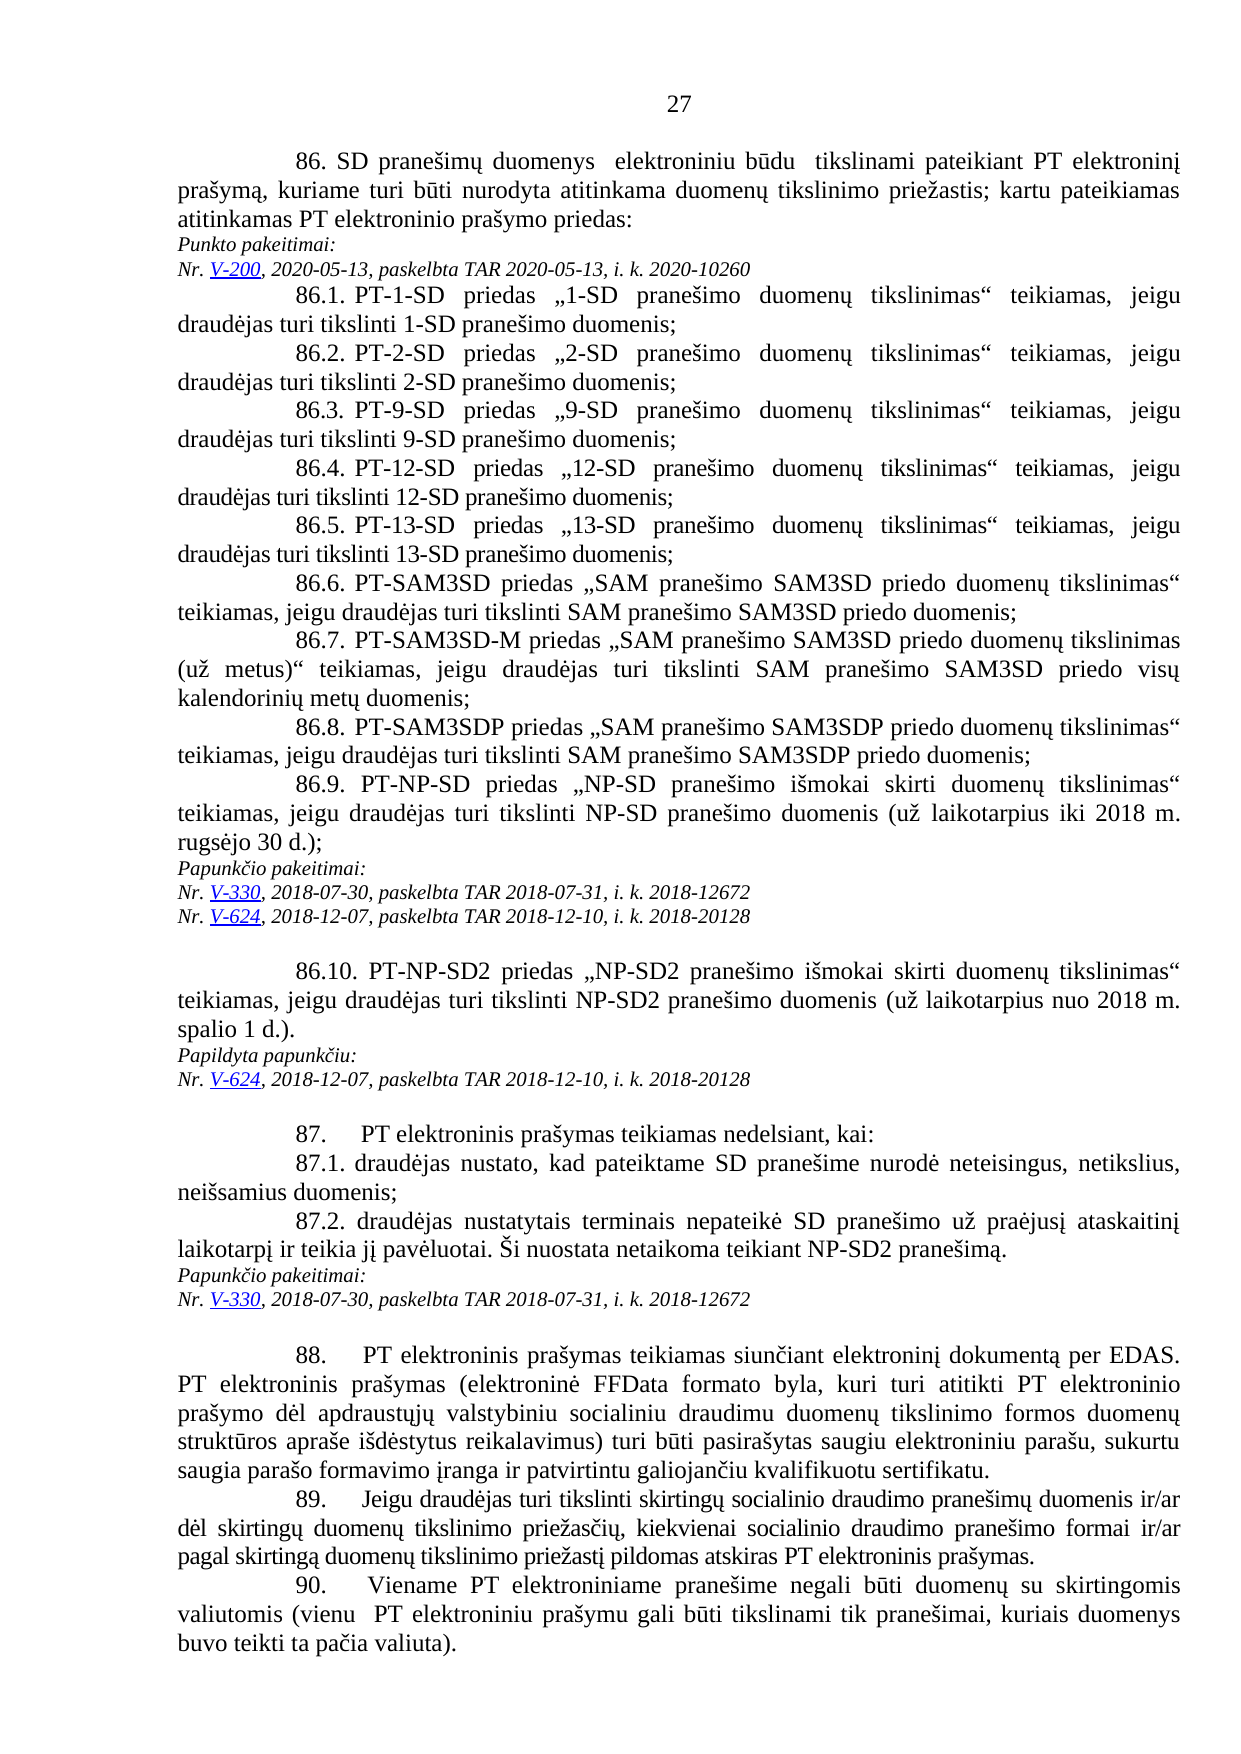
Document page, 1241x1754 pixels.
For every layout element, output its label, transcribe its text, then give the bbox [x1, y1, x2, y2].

text Papildyta papunkčiu: [177, 1043, 1181, 1067]
text 86.6. PT-SAM3SD priedas „SAM pranešimo SAM3SD priedo duomenų tikslinimas“ teikiamas, jeigu draudėjas turi tikslinti SAM pranešimo SAM3SD priedo duomenis; [177, 568, 1181, 626]
text Nr. V-330, 2018-07-30, paskelbta TAR 2018-07-31, i. k. 2018-12672 [177, 1287, 1181, 1311]
text 88. PT elektroninis prašymas teikiamas siunčiant elektroninį dokumentą per EDAS. PT elektroninis prašymas (elektroninė FFData formato byla, kuri turi atitikti PT elektroninio prašymo dėl apdraustųjų valstybiniu socialiniu draudimu duomenų tikslinimo formos duomenų struktūros apraše išdėstytus reikalavimus) turi būti pasirašytas saugiu elektroniniu parašu, sukurtu saugia parašo formavimo įranga ir patvirtintu galiojančiu kvalifikuotu sertifikatu. [177, 1340, 1181, 1484]
text 90. Viename PT elektroniniame pranešime negali būti duomenų su skirtingomis valiutomis (vienu PT elektroniniu prašymu gali būti tikslinami tik pranešimai, kuriais duomenys buvo teikti ta pačia valiuta). [177, 1570, 1181, 1656]
text 86.4. PT-12-SD priedas „12-SD pranešimo duomenų tikslinimas“ teikiamas, jeigu draudėjas turi tikslinti 12-SD pranešimo duomenis; [177, 453, 1181, 511]
text 87.1. draudėjas nustato, kad pateiktame SD pranešime nurodė neteisingus, netikslius, neišsamius duomenis; [177, 1148, 1181, 1206]
text Papunkčio pakeitimai: [177, 856, 1181, 879]
text Papunkčio pakeitimai: [177, 1263, 1181, 1287]
text 86.3. PT-9-SD priedas „9-SD pranešimo duomenų tikslinimas“ teikiamas, jeigu draudėjas turi tikslinti 9-SD pranešimo duomenis; [177, 396, 1181, 453]
text 86.10. PT-NP-SD2 priedas „NP-SD2 pranešimo išmokai skirti duomenų tikslinimas“ teikiamas, jeigu draudėjas turi tikslinti NP-SD2 pranešimo duomenis (už laikotarpius nuo 2018 m. spalio 1 d.). [177, 956, 1181, 1043]
text Punkto pakeitimai: [177, 232, 1181, 256]
text 86.8. PT-SAM3SDP priedas „SAM pranešimo SAM3SDP priedo duomenų tikslinimas“ teikiamas, jeigu draudėjas turi tikslinti SAM pranešimo SAM3SDP priedo duomenis; [177, 712, 1181, 769]
text 86.1. PT-1-SD priedas „1-SD pranešimo duomenų tikslinimas“ teikiamas, jeigu draudėjas turi tikslinti 1-SD pranešimo duomenis; [177, 281, 1181, 338]
text 87.2. draudėjas nustatytais terminais nepateikė SD pranešimo už praėjusį ataskaitinį laikotarpį ir teikia jį pavėluotai. Ši nuostata netaikoma teikiant NP-SD2 pranešimą. [177, 1206, 1181, 1263]
text Nr. V-624, 2018-12-07, paskelbta TAR 2018-12-10, i. k. 2018-20128 [177, 1067, 1181, 1091]
text 86. SD pranešimų duomenys elektroniniu būdu tikslinami pateikiant PT elektroninį prašymą, kuriame turi būti nurodyta atitinkama duomenų tikslinimo priežastis; kartu pateikiamas atitinkamas PT elektroninio prašymo priedas: [177, 146, 1181, 232]
text 86.5. PT-13-SD priedas „13-SD pranešimo duomenų tikslinimas“ teikiamas, jeigu draudėjas turi tikslinti 13-SD pranešimo duomenis; [177, 511, 1181, 568]
text Nr. V-624, 2018-12-07, paskelbta TAR 2018-12-10, i. k. 2018-20128 [177, 904, 1181, 928]
text 86.2. PT-2-SD priedas „2-SD pranešimo duomenų tikslinimas“ teikiamas, jeigu draudėjas turi tikslinti 2-SD pranešimo duomenis; [177, 338, 1181, 396]
text Nr. V-330, 2018-07-30, paskelbta TAR 2018-07-31, i. k. 2018-12672 [177, 879, 1181, 904]
text Nr. V-200, 2020-05-13, paskelbta TAR 2020-05-13, i. k. 2020-10260 [177, 256, 1181, 281]
text 89. Jeigu draudėjas turi tikslinti skirtingų socialinio draudimo pranešimų duomenis ir/ar dėl skirtingų duomenų tikslinimo priežasčių, kiekvienai socialinio draudimo pranešimo formai ir/ar pagal skirtingą duomenų tikslinimo priežastį pildomas atskiras PT elektroninis prašymas. [177, 1484, 1181, 1570]
text 86.7. PT-SAM3SD-M priedas „SAM pranešimo SAM3SD priedo duomenų tikslinimas (už metus)“ teikiamas, jeigu draudėjas turi tikslinti SAM pranešimo SAM3SD priedo visų kalendorinių metų duomenis; [177, 626, 1181, 712]
text 87. PT elektroninis prašymas teikiamas nedelsiant, kai: [177, 1119, 1181, 1148]
text 86.9. PT-NP-SD priedas „NP-SD pranešimo išmokai skirti duomenų tikslinimas“ teikiamas, jeigu draudėjas turi tikslinti NP-SD pranešimo duomenis (už laikotarpius iki 2018 m. rugsėjo 30 d.); [177, 769, 1181, 856]
